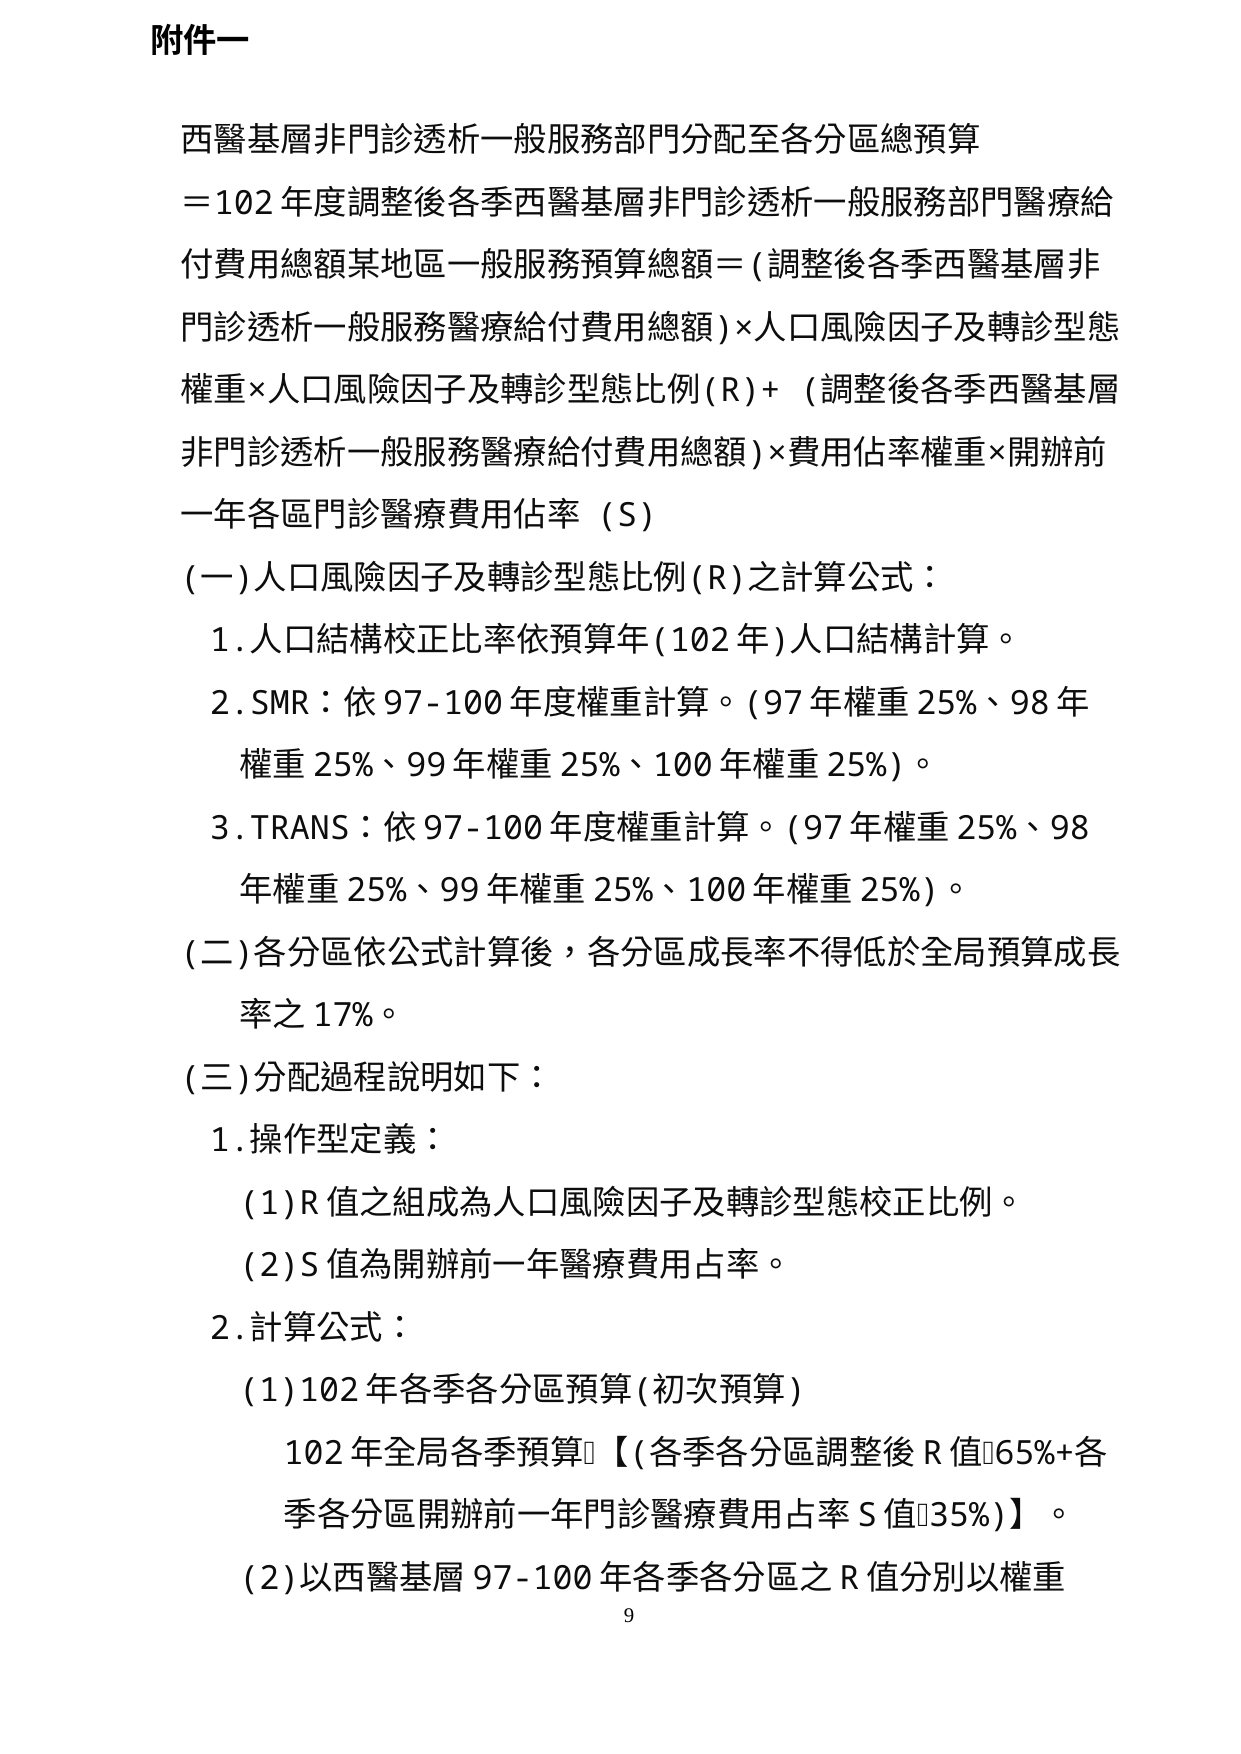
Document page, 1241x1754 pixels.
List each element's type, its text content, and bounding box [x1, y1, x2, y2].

text (1)102年各季各分區預算(初次預算) [239, 1346, 1122, 1408]
text (二)各分區依公式計算後，各分區成長率不得低於全局預算成長率之17%。 [180, 908, 1122, 1033]
text 附件一 [150, 14, 313, 62]
text (2)以西醫基層97-100年各季各分區之R值分別以權重 [239, 1533, 1122, 1596]
text 1.人口結構校正比率依預算年(102年)人口結構計算。 [209, 596, 1122, 658]
text 1.操作型定義： [194, 1096, 1122, 1158]
text 102年全局各季預算【(各季各分區調整後R值65%+各季各分區開辦前一年門診醫療費用占率S值35%)】。 [283, 1408, 1122, 1533]
text (一)人口風險因子及轉診型態比例(R)之計算公式： [140, 533, 1122, 596]
text ＝102年度調整後各季西醫基層非門診透析一般服務部門醫療給付費用總額某地區一般服務預算總額＝(調整後各季西醫基層非門診透析一般服務醫療給付費用總額)×人口風險因子及轉診型態權重×人口風險因子及轉診型態比例(R)+ (調整後各季西醫基層非門診透析一般服務醫療給付費用總額)×費用佔率權重×開辦前一年各區門診醫療費用佔率 (S) [180, 158, 1122, 533]
text 2.計算公式： [140, 1283, 1122, 1346]
text (1)R值之組成為人口風險因子及轉診型態校正比例。 [140, 1158, 1122, 1221]
text 西醫基層非門診透析一般服務部門分配至各分區總預算 [180, 96, 1122, 158]
text [135, 7, 328, 90]
text (三)分配過程說明如下： [180, 1033, 1122, 1096]
text (2)S值為開辦前一年醫療費用占率。 [140, 1221, 1122, 1283]
text 2.SMR：依97-100年度權重計算。(97年權重25%、98年權重25%、99年權重25%、100年權重25%)。 [209, 658, 1122, 783]
text 3.TRANS：依97-100年度權重計算。(97年權重25%、98年權重25%、99年權重25%、100年權重25%)。 [209, 783, 1122, 908]
